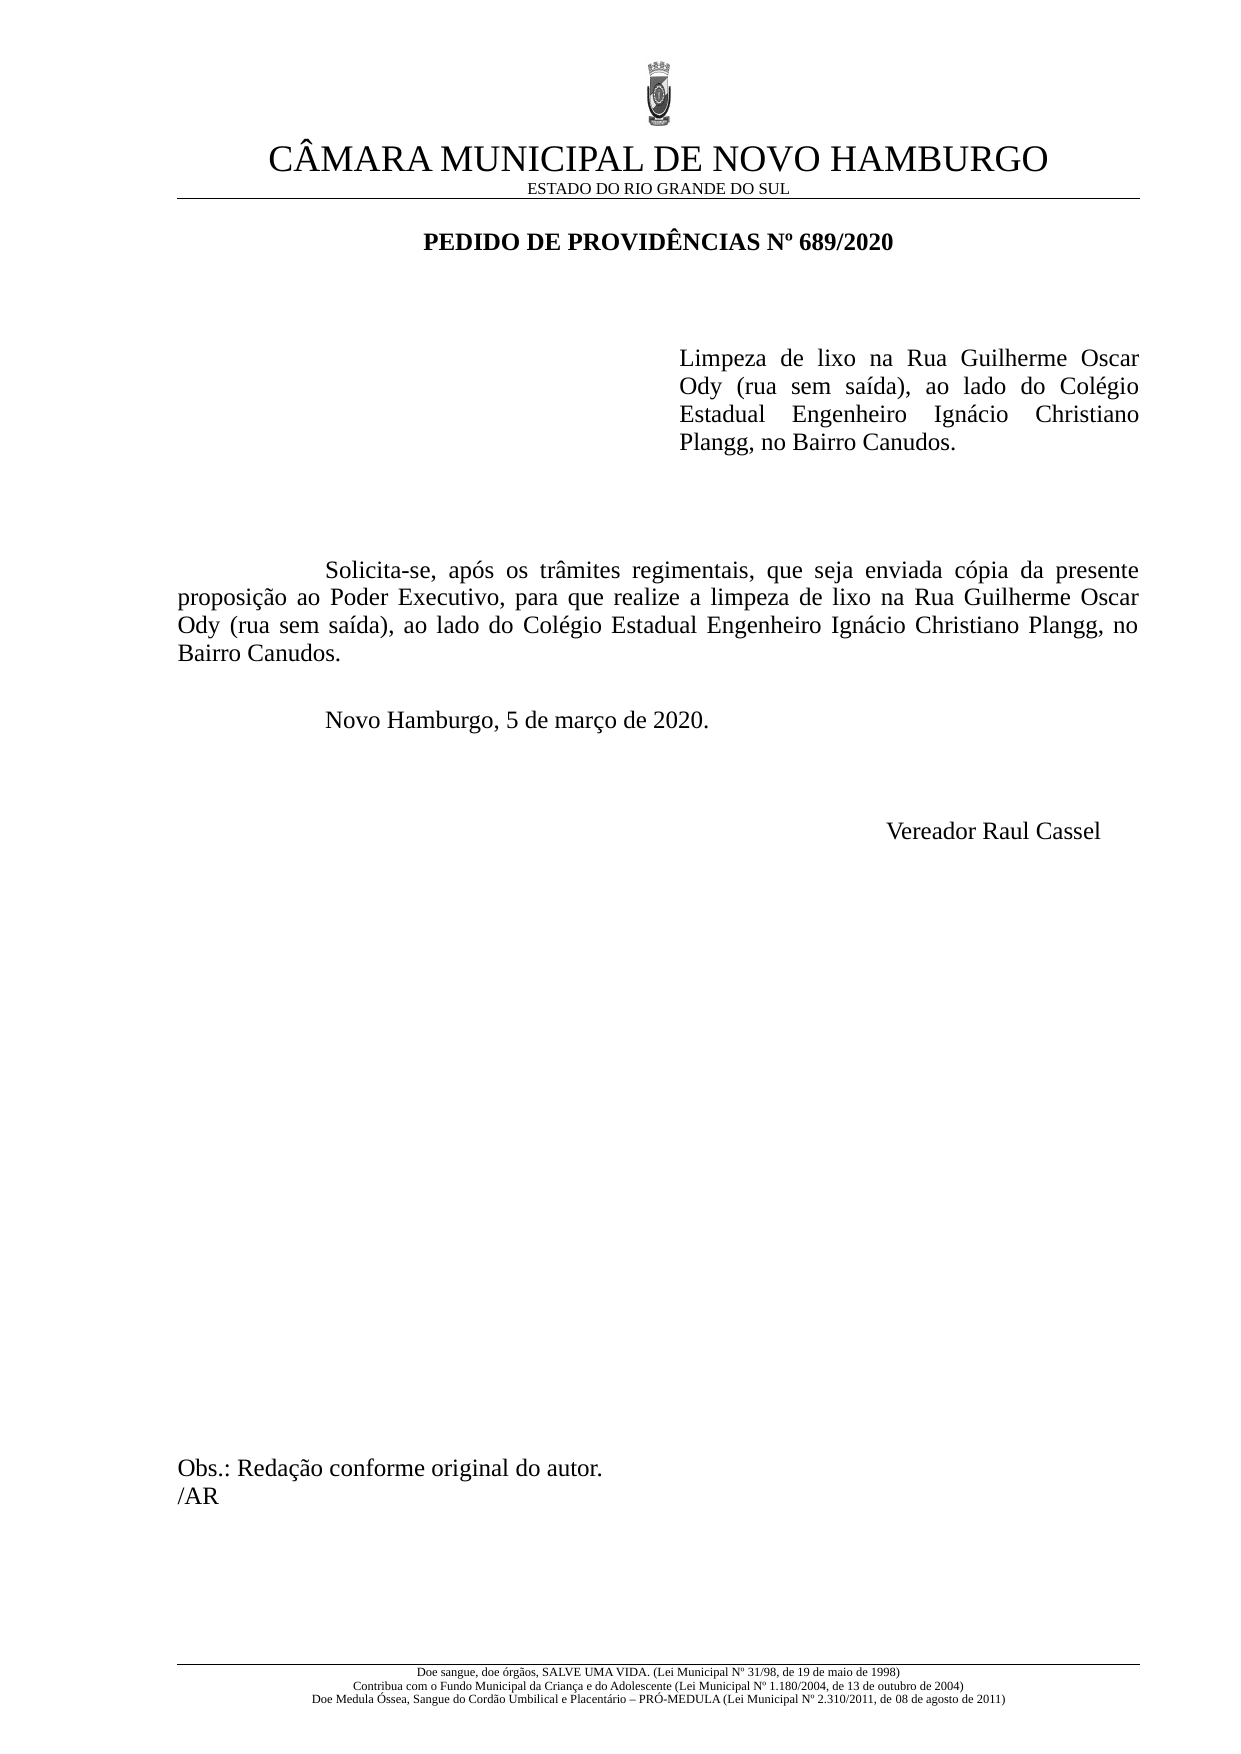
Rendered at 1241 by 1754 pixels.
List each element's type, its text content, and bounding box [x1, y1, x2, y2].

text Limpeza de lixo na Rua Guilherme Oscar Ody (rua sem saída), ao lado do Colégio Estadual Engenheiro Ignácio Christiano Plangg, no Bairro Canudos. [679, 344, 1140, 455]
text PEDIDO DE PROVIDÊNCIAS Nº 689/2020 [177, 228, 1140, 256]
text Vereador Raul Cassel [177, 817, 1140, 844]
text /AR [177, 1482, 1140, 1509]
text Novo Hamburgo, 5 de março de 2020. [177, 706, 1140, 734]
text Solicita-se, após os trâmites regimentais, que seja enviada cópia da presente proposição ao Poder Executivo, para que realize a limpeza de lixo na Rua Guilherme Oscar Ody (rua sem saída), ao lado do Colégio Estadual Engenheiro Ignácio Christiano Plangg, no Bairro Canudos. [177, 556, 1140, 667]
text Obs.: Redação conforme original do autor. [177, 1454, 1140, 1482]
